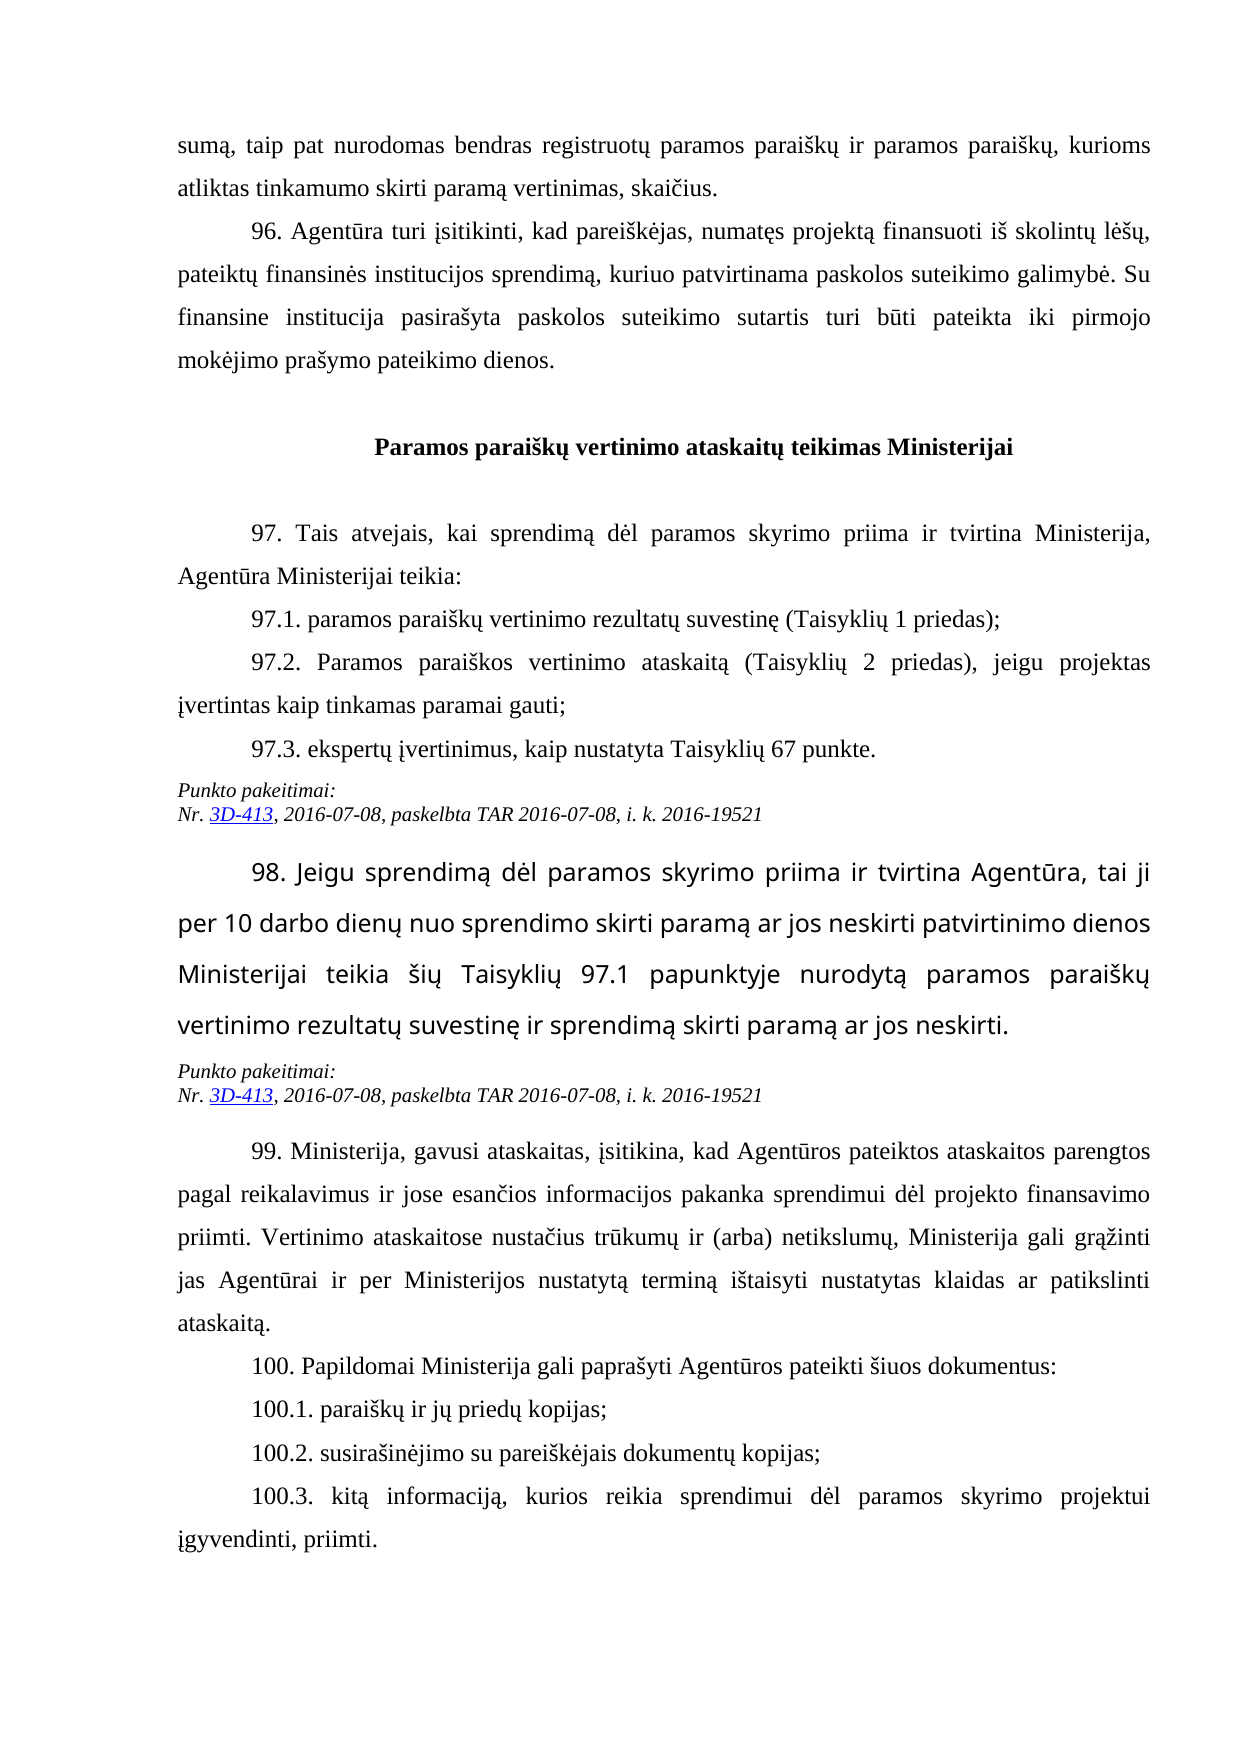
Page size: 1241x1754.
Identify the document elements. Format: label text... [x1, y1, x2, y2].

text Punkto pakeitimai: [177, 1059, 1152, 1083]
text 100.3. kitą informaciją, kurios reikia sprendimui dėl paramos skyrimo projektui įgyvendinti, priimti. [177, 1481, 1152, 1553]
text 100.2. susirašinėjimo su pareiškėjais dokumentų kopijas; [177, 1438, 1152, 1466]
text 96. Agentūra turi įsitikinti, kad pareiškėjas, numatęs projektą finansuoti iš skolintų lėšų, pateiktų finansinės institucijos sprendimą, kuriuo patvirtinama paskolos suteikimo galimybė. Su finansine institucija pasirašyta paskolos suteikimo sutartis turi būti pateikta iki pirmojo mokėjimo prašymo pateikimo dienos. [177, 216, 1152, 374]
text Paramos paraiškų vertinimo ataskaitų teikimas Ministerijai [177, 432, 1152, 461]
text 97.2. Paramos paraiškos vertinimo ataskaitą (Taisyklių 2 priedas), jeigu projektas įvertintas kaip tinkamas paramai gauti; [177, 647, 1152, 719]
text Nr. 3D-413, 2016-07-08, paskelbta TAR 2016-07-08, i. k. 2016-19521 [177, 1083, 1152, 1107]
text 97.3. ekspertų įvertinimus, kaip nustatyta Taisyklių 67 punkte. [177, 734, 1152, 762]
text 99. Ministerija, gavusi ataskaitas, įsitikina, kad Agentūros pateiktos ataskaitos parengtos pagal reikalavimus ir jose esančios informacijos pakanka sprendimui dėl projekto finansavimo priimti. Vertinimo ataskaitose nustačius trūkumų ir (arba) netikslumų, Ministerija gali grąžinti jas Agentūrai ir per Ministerijos nustatytą terminą ištaisyti nustatytas klaidas ar patikslinti ataskaitą. [177, 1136, 1152, 1337]
text Punkto pakeitimai: [177, 778, 1152, 802]
text 97. Tais atvejais, kai sprendimą dėl paramos skyrimo priima ir tvirtina Ministerija, Agentūra Ministerijai teikia: [177, 518, 1152, 590]
text 100. Papildomai Ministerija gali paprašyti Agentūros pateikti šiuos dokumentus: [251, 1351, 1152, 1380]
text 97.1. paramos paraiškų vertinimo rezultatų suvestinę (Taisyklių 1 priedas); [177, 604, 1152, 633]
text 100.1. paraiškų ir jų priedų kopijas; [177, 1394, 1152, 1423]
text sumą, taip pat nurodomas bendras registruotų paramos paraiškų ir paramos paraiškų, kurioms atliktas tinkamumo skirti paramą vertinimas, skaičius. [177, 130, 1152, 202]
text 98. Jeigu sprendimą dėl paramos skyrimo priima ir tvirtina Agentūra, tai ji per 10 darbo dienų nuo sprendimo skirti paramą ar jos neskirti patvirtinimo dienos Ministerijai teikia šių Taisyklių 97.1 papunktyje nurodytą paramos paraiškų vertinimo rezultatų suvestinę ir sprendimą skirti paramą ar jos neskirti. [177, 855, 1152, 1042]
text Nr. 3D-413, 2016-07-08, paskelbta TAR 2016-07-08, i. k. 2016-19521 [177, 802, 1152, 826]
